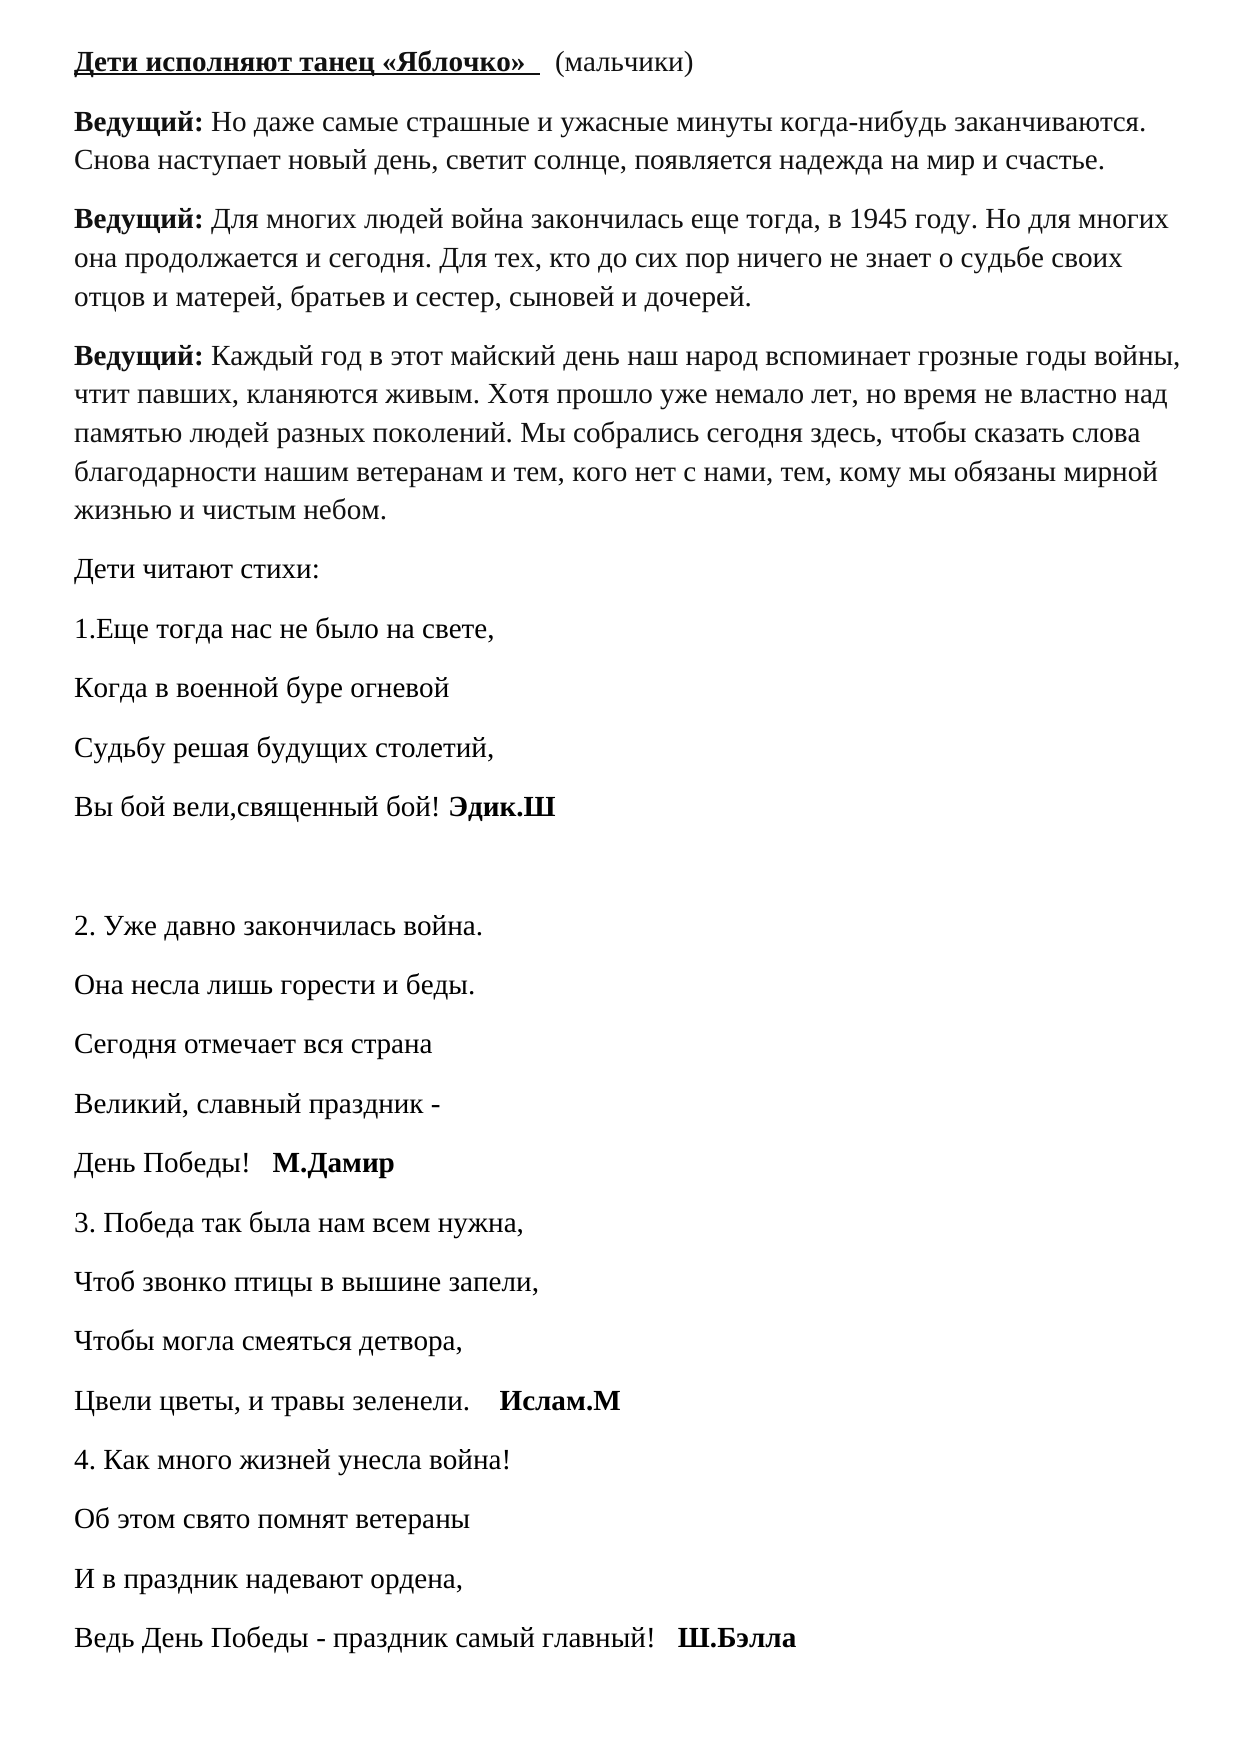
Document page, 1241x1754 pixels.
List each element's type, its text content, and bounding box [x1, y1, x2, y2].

text 3. Победа так была нам всем нужна, [74, 1205, 1181, 1238]
text Ведь День Победы - праздник самый главный! Ш.Бэлла [74, 1620, 1181, 1654]
text 4. Как много жизней унесла война! [74, 1442, 1181, 1476]
text Цвели цветы, и травы зеленели. Ислам.М [74, 1383, 1181, 1416]
text 1.Еще тогда нас не было на свете, [74, 611, 1181, 644]
text День Победы! М.Дамир [74, 1145, 1181, 1179]
text Дети читают стихи: [74, 552, 1181, 585]
text Дети исполняют танец «Яблочко» (мальчики) [74, 44, 1181, 78]
text Ведущий: Но даже самые страшные и ужасные минуты когда-нибудь заканчиваются. Снова наступает новый день, светит солнце, появляется надежда на мир и счастье. [74, 104, 1181, 176]
text Чтобы могла смеяться детвора, [74, 1323, 1181, 1357]
text Вы бой вели,священный бой! Эдик.Ш [74, 789, 1181, 823]
text Великий, славный праздник - [74, 1086, 1181, 1119]
text Ведущий: Каждый год в этот майский день наш народ вспоминает грозные годы войны, чтит павших, кланяются живым. Хотя прошло уже немало лет, но время не властно над памятью людей разных поколений. Мы собрались сегодня здесь, чтобы сказать слова благодарности нашим ветеранам и тем, кого нет с нами, тем, кому мы обязаны мирной жизнью и чистым небом. [74, 338, 1181, 526]
text Когда в военной буре огневой [74, 670, 1181, 704]
text Сегодня отмечает вся страна [74, 1027, 1181, 1060]
text И в праздник надевают ордена, [74, 1561, 1181, 1594]
text 2. Уже давно закончилась война. [74, 908, 1181, 941]
text Об этом свято помнят ветераны [74, 1502, 1181, 1535]
text Она несла лишь горести и беды. [74, 967, 1181, 1001]
text Ведущий: Для многих людей война закончилась еще тогда, в 1945 году. Но для многих она продолжается и сегодня. Для тех, кто до сих пор ничего не знает о судьбе своих отцов и матерей, братьев и сестер, сыновей и дочерей. [74, 202, 1181, 312]
text Чтоб звонко птицы в вышине запели, [74, 1264, 1181, 1298]
text Судьбу решая будущих столетий, [74, 730, 1181, 763]
